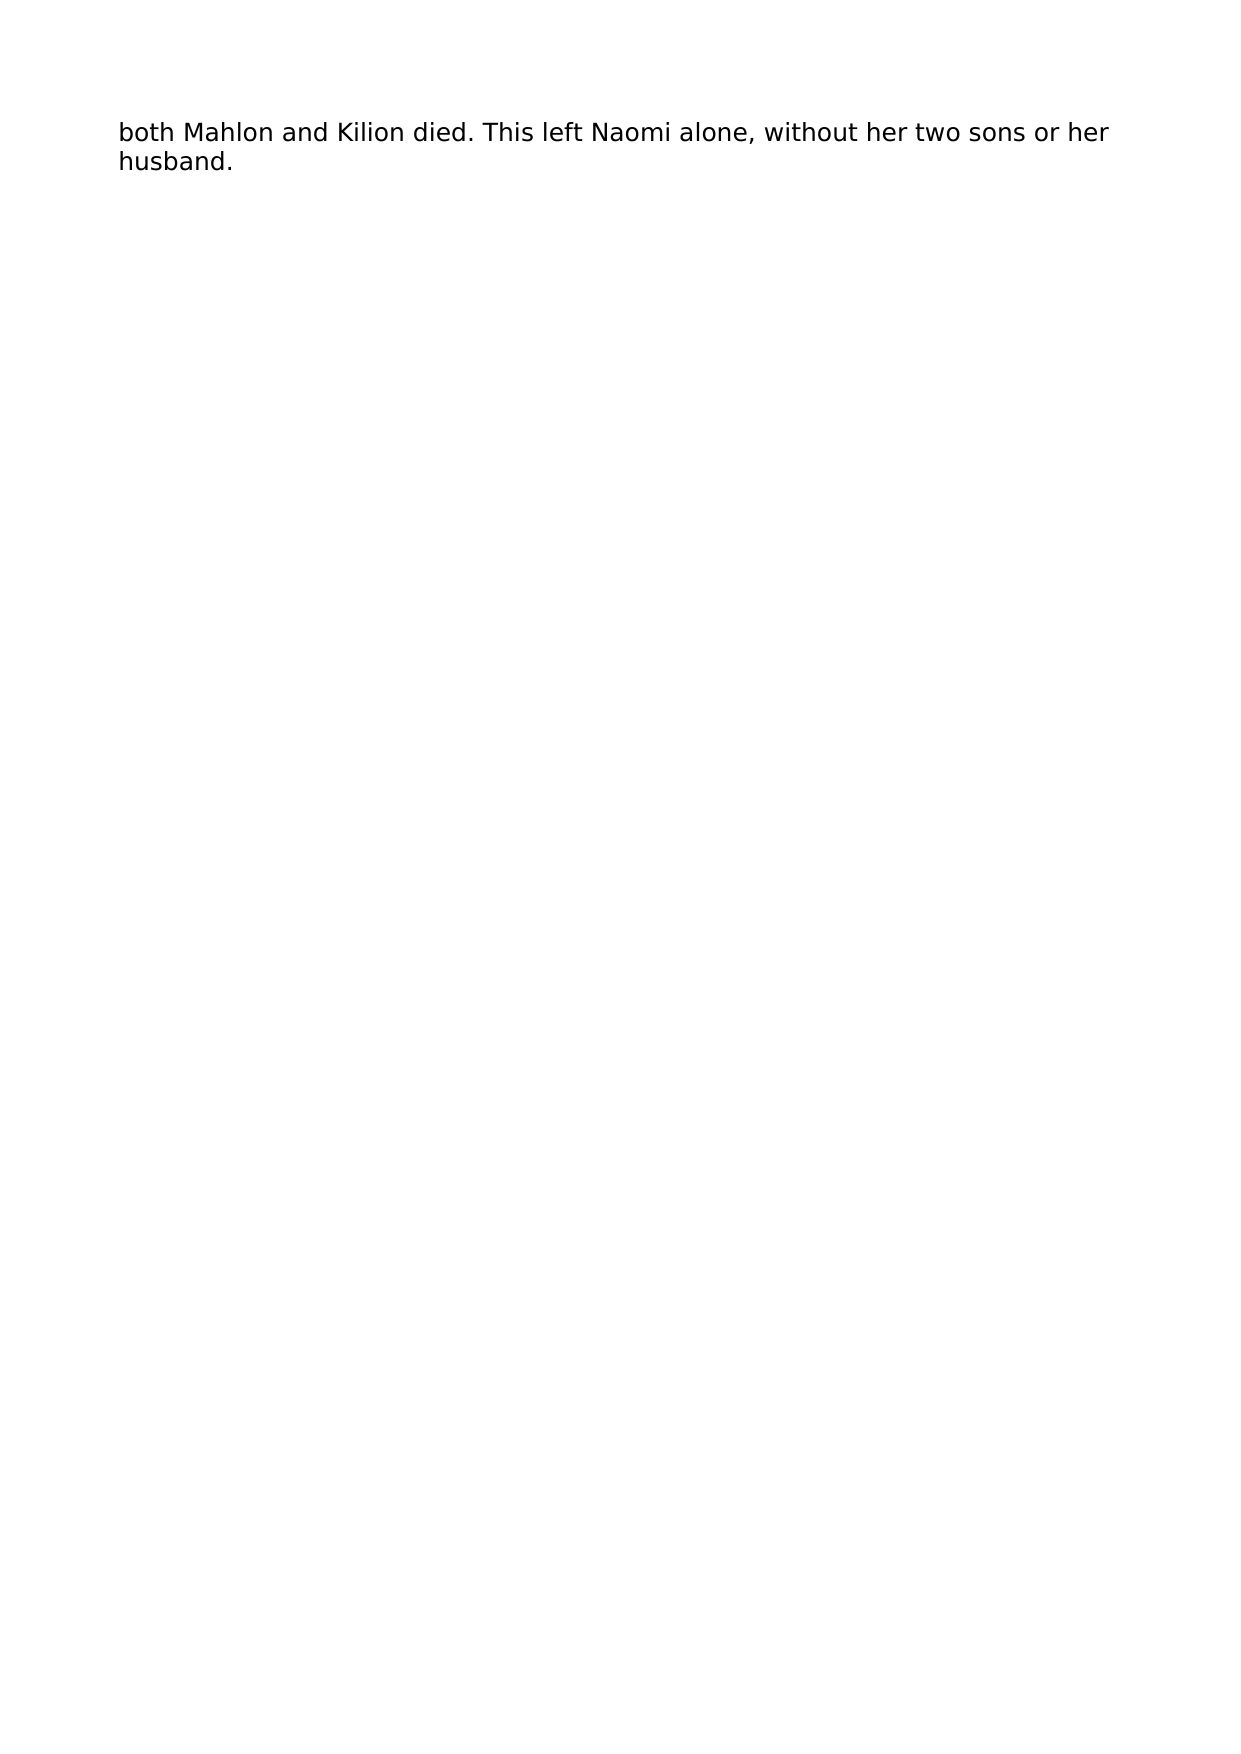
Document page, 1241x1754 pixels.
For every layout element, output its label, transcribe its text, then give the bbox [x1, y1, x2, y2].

text both Mahlon and Kilion died. This left Naomi alone, without her two sons or her husband. [118, 118, 1122, 176]
